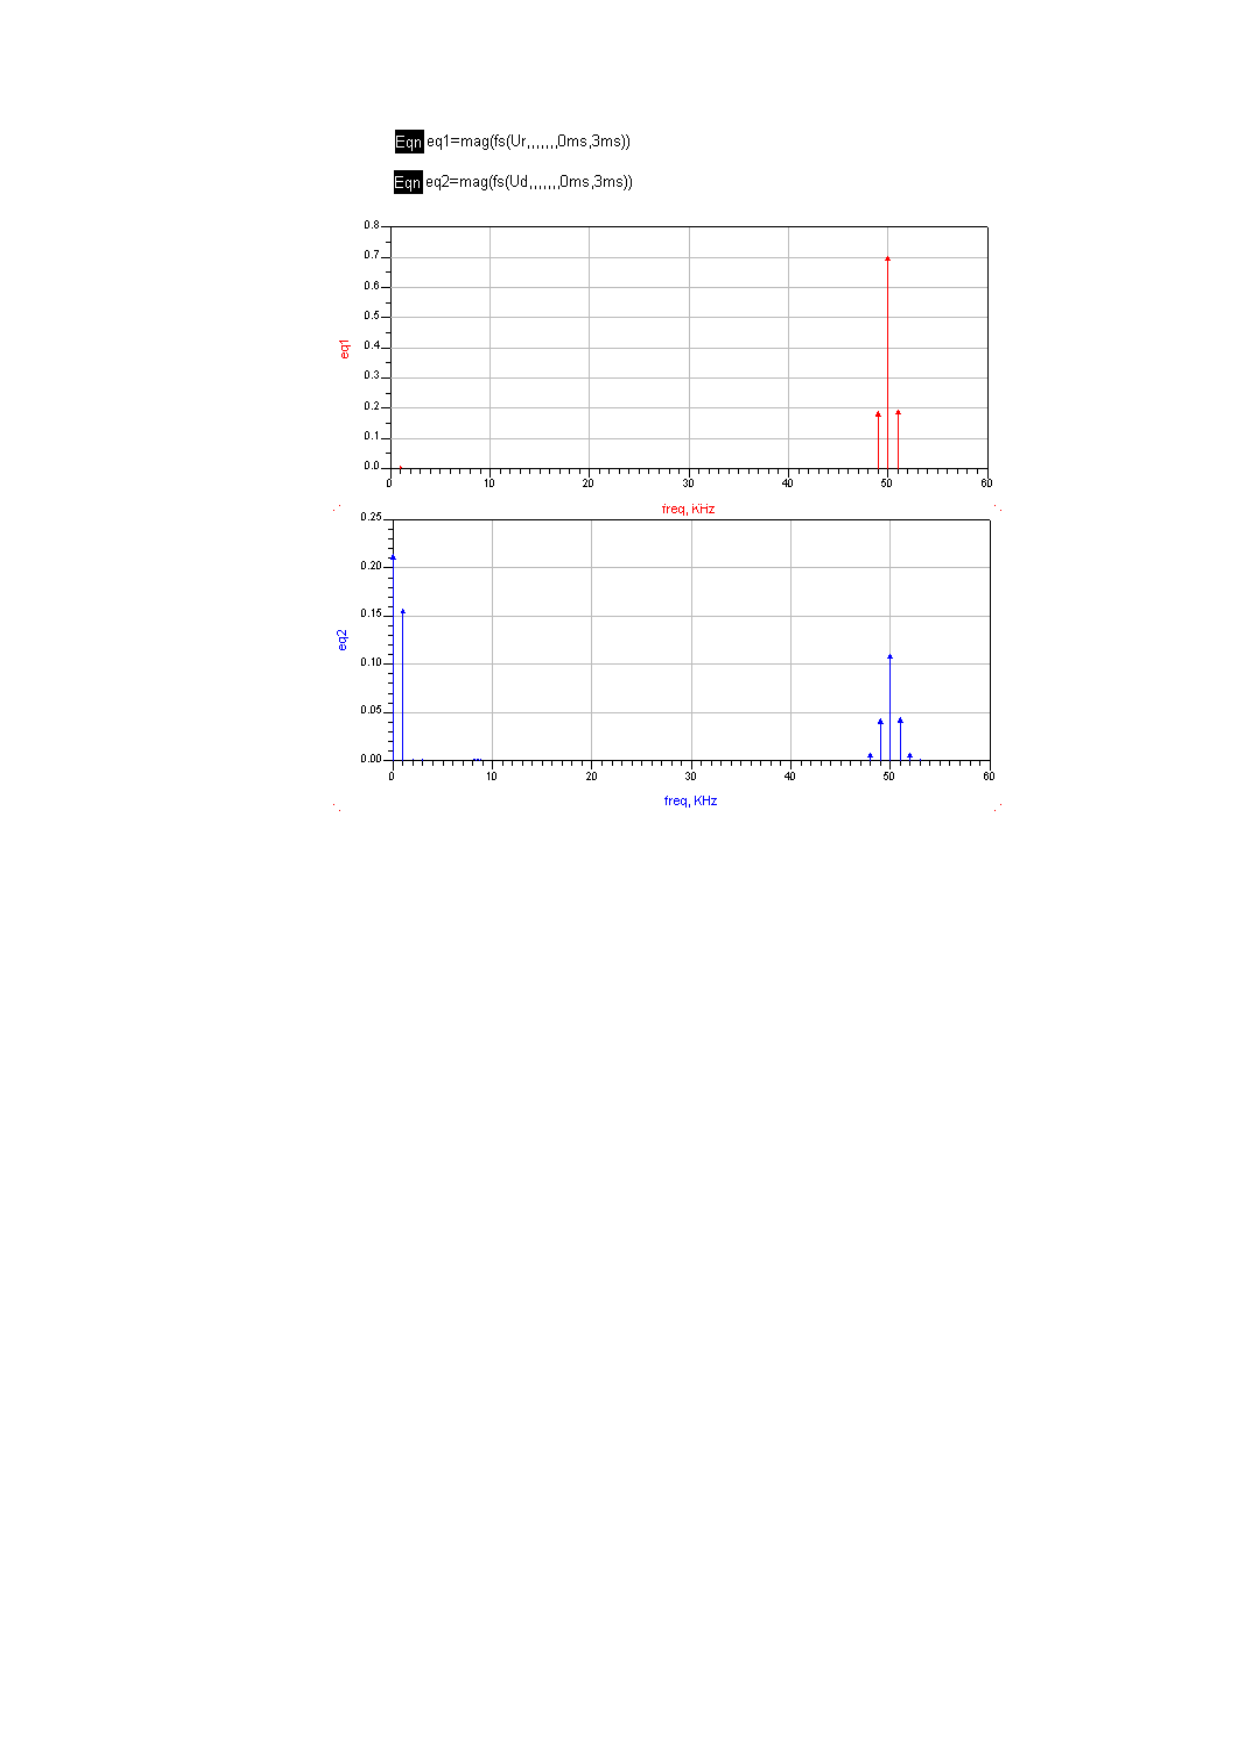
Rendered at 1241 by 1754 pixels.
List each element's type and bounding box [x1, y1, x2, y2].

picture [324, 125, 1005, 816]
